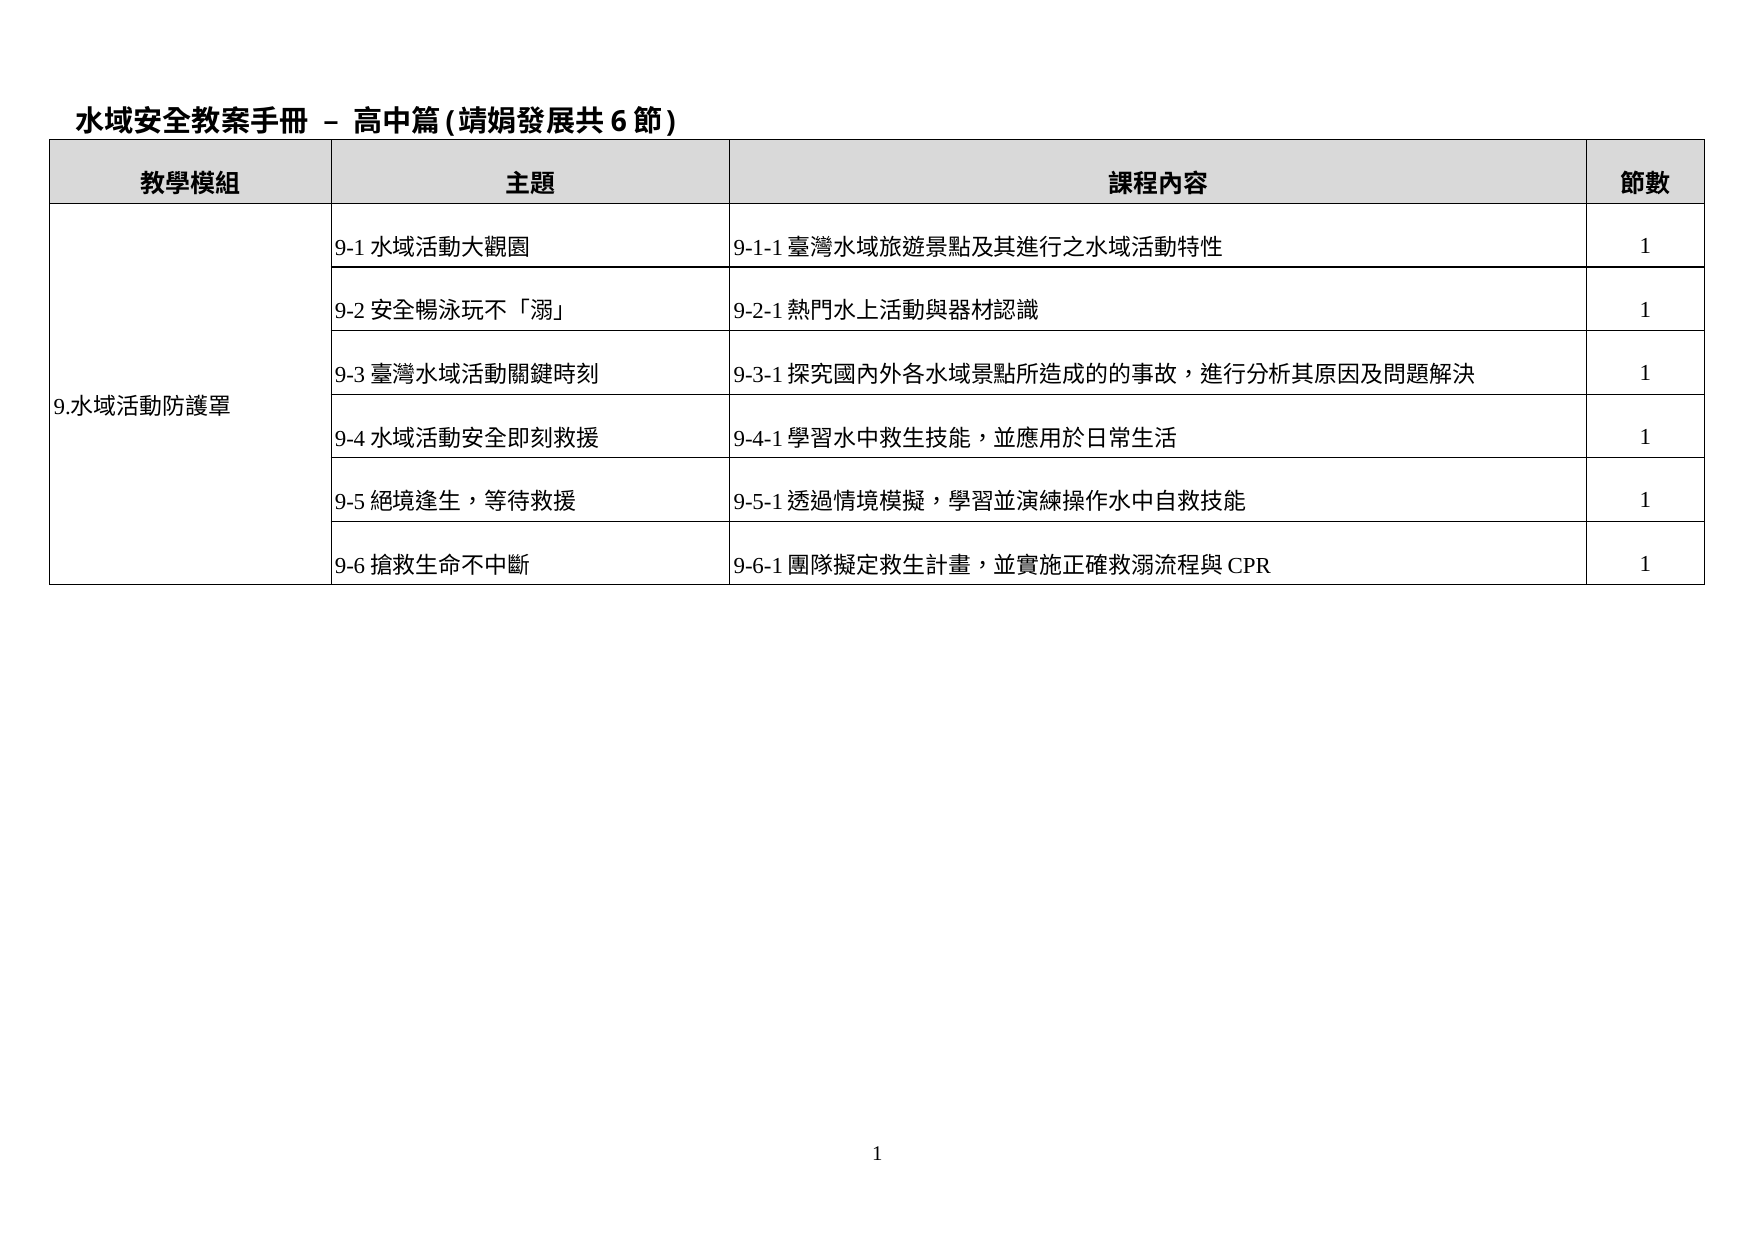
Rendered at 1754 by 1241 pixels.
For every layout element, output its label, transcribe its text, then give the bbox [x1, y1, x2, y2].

table_cell 9.水域活動防護罩 [50, 204, 331, 584]
table_header 主題 [332, 140, 729, 203]
table_cell 9-6搶救生命不中斷 [332, 522, 729, 584]
table_header 課程內容 [730, 140, 1586, 203]
table_cell 9-6-1團隊擬定救生計畫，並實施正確救溺流程與CPR [730, 522, 1586, 584]
table_cell 9-4-1學習水中救生技能，並應用於日常生活 [730, 395, 1586, 457]
table_header 教學模組 [50, 140, 331, 203]
table_cell 9-1-1臺灣水域旅遊景點及其進行之水域活動特性 [730, 204, 1586, 266]
table_cell 1 [1587, 268, 1704, 330]
table_cell 1 [1587, 204, 1704, 266]
table_cell 1 [1587, 522, 1704, 584]
table_cell 9-5絕境逢生，等待救援 [332, 458, 729, 521]
table_cell 9-5-1透過情境模擬，學習並演練操作水中自救技能 [730, 458, 1586, 521]
table_cell 9-2-1熱門水上活動與器材認識 [730, 268, 1586, 330]
table_cell 1 [1587, 458, 1704, 521]
table_cell 9-4水域活動安全即刻救援 [332, 395, 729, 457]
table_header 節數 [1587, 140, 1704, 203]
table_cell 9-3臺灣水域活動關鍵時刻 [332, 331, 729, 393]
table_cell 9-1水域活動大觀園 [332, 204, 729, 266]
table_cell 1 [1587, 331, 1704, 393]
text 水域安全教案手冊 – 高中篇(靖娟發展共6節) [75, 77, 1679, 139]
table_cell 1 [1587, 395, 1704, 457]
table_cell 9-2安全暢泳玩不「溺」 [332, 268, 729, 330]
table_cell 9-3-1探究國內外各水域景點所造成的的事故，進行分析其原因及問題解決 [730, 331, 1586, 393]
